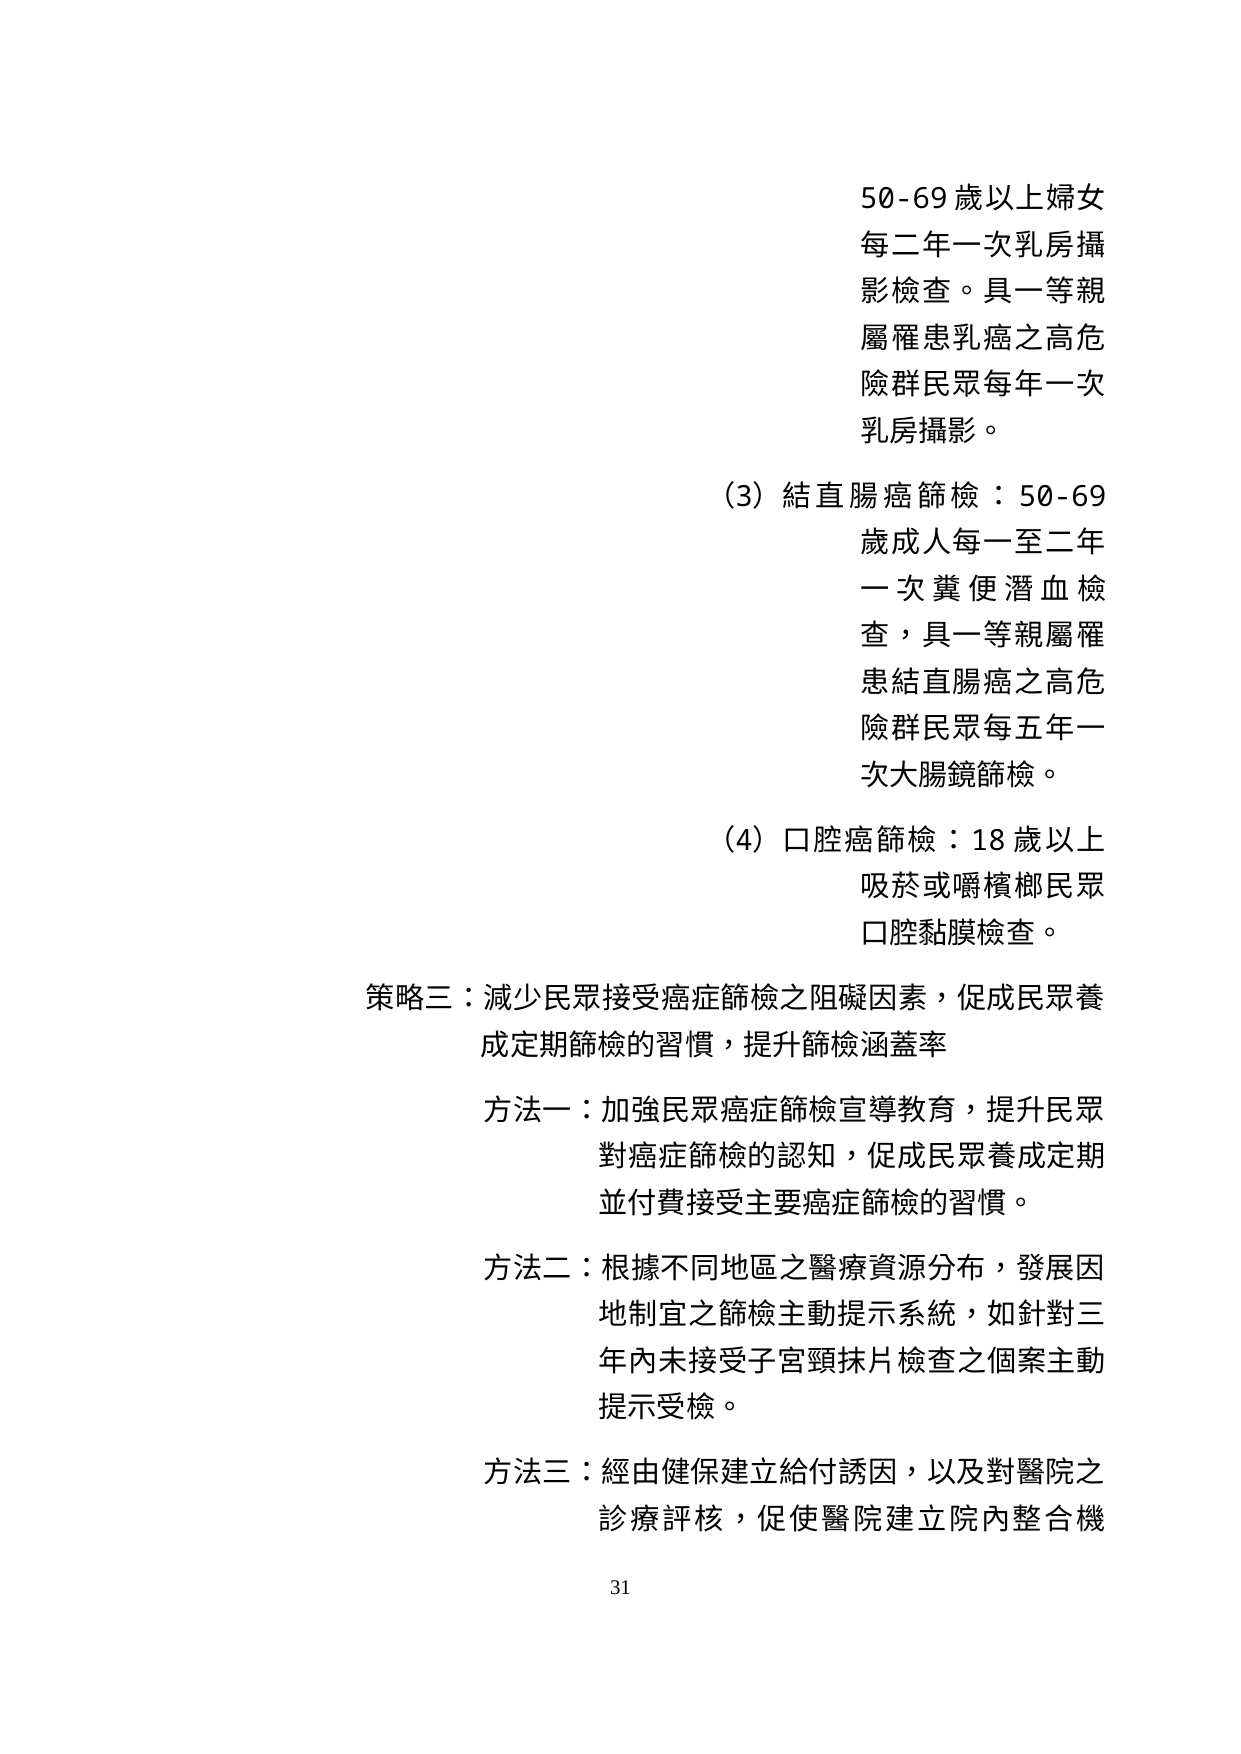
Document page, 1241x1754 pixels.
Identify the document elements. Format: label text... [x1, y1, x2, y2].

table_cell 3.推動癌症篩檢，早期發現早期治療 策略一：針對國人高發生癌症，建立具醫學實證基礎之篩檢模式 方 法：委託研究發展肝癌、40-49歲婦女乳癌之篩檢工具及模式。 策略二：逐步推廣具成本效益之癌症篩檢項目 方 法：考量醫學實證、民眾需求及癌症負擔指標，辦理以下各種癌症篩檢計畫 子宮頸癌篩檢：健保現行提供30歲以上婦女每年一次子宮頸抹片檢查。 乳癌篩檢：健保現行提供50-69歲以上婦女每二年一次乳房攝影檢查。具一等親屬罹患乳癌之高危險群民眾每年一次乳房攝影。 結直腸癌篩檢：50-69歲成人每一至二年一次糞便潛血檢查，具一等親屬罹患結直腸癌之高危險群民眾每五年一次大腸鏡篩檢。 口腔癌篩檢：18歲以上吸菸或嚼檳榔民眾口腔黏膜檢查。 策略三：減少民眾接受癌症篩檢之阻礙因素，促成民眾養成定期篩檢的習慣，提升篩檢涵蓋率 方法一：加強民眾癌症篩檢宣導教育，提升民眾對癌症篩檢的認知，促成民眾養成定期並付費接受主要癌症篩檢的習慣。 方法二：根據不同地區之醫療資源分布，發展因地制宜之篩檢主動提示系統，如針對三年內未接受子宮頸抹片檢查之個案主動提示受檢。 方法三：經由健保建立給付誘因，以及對醫院之診療評核，促使醫院建立院內整合機制，主動提示並提供門診和住院病患有效率的篩檢服務。 方法四：整合社區資源和人力，提供以民眾需求為中心的整合性篩檢服務。 方法五：訓練公共衛生護士子宮頸抹片採檢和口腔黏膜檢查，以及添購抹片及乳房攝影篩檢巡迴車，於偏遠地區提供設站服務，或與所在或鄰近縣市之醫院建立篩檢轉介體系，以降低因篩檢資源可近性不足或分布不均，所造成之民眾就醫障礙。 方法六：探究民眾拒絕接受癌症篩檢的因素，如婦女拒絕接受乳房攝影因素調查，減少其阻礙因素，提升篩檢率。 方法七：針對從未受檢子宮頸抹片婦女，考量以HPV自採來篩選高危險群，以提升其後續做抹片之意願，並供衛生所進一步追蹤之用。 策略四：建立有效之癌症篩檢陽性個案轉介追蹤體系 方法一：提升篩檢後續確診醫院的量與質，經由健保給付誘因及對醫院診療評核機制，促使醫院建立陽性個案主動追蹤服務機制，另輔以公共衛生護士追蹤意願低落的個案。 方法二：探究癌症篩檢陽性個案拒絕後續診治之心理、社會及經濟因素，及發展提升後續診治率之策略，如應用人類乳突病毒檢驗於ASCUS個案之後續追蹤。 方法三：經由癌症篩檢和治療網建立衛生局所與醫院間轉介與追蹤平台。 策略五：建立篩檢品質監測制度，提升篩檢品質 方法一：評估篩檢人力包括乳房攝影及大腸鏡檢查之需求及供給，並據以訂定篩檢人力培訓計畫。 方法二：建立篩檢機構包括子宮頸細胞病理診斷單位及乳房攝影醫院等之認可及品質監測制度，並定期評核；評核未通過者必須接受輔導，經輔導仍未改善者，則撤銷其資格。 方法三：建立病理檢驗品質基礎資料，據以規劃辦理輔導評核機制，並規定病理報告基本應填項目，以提升病理檢驗品質。 [329, 175, 1109, 1538]
